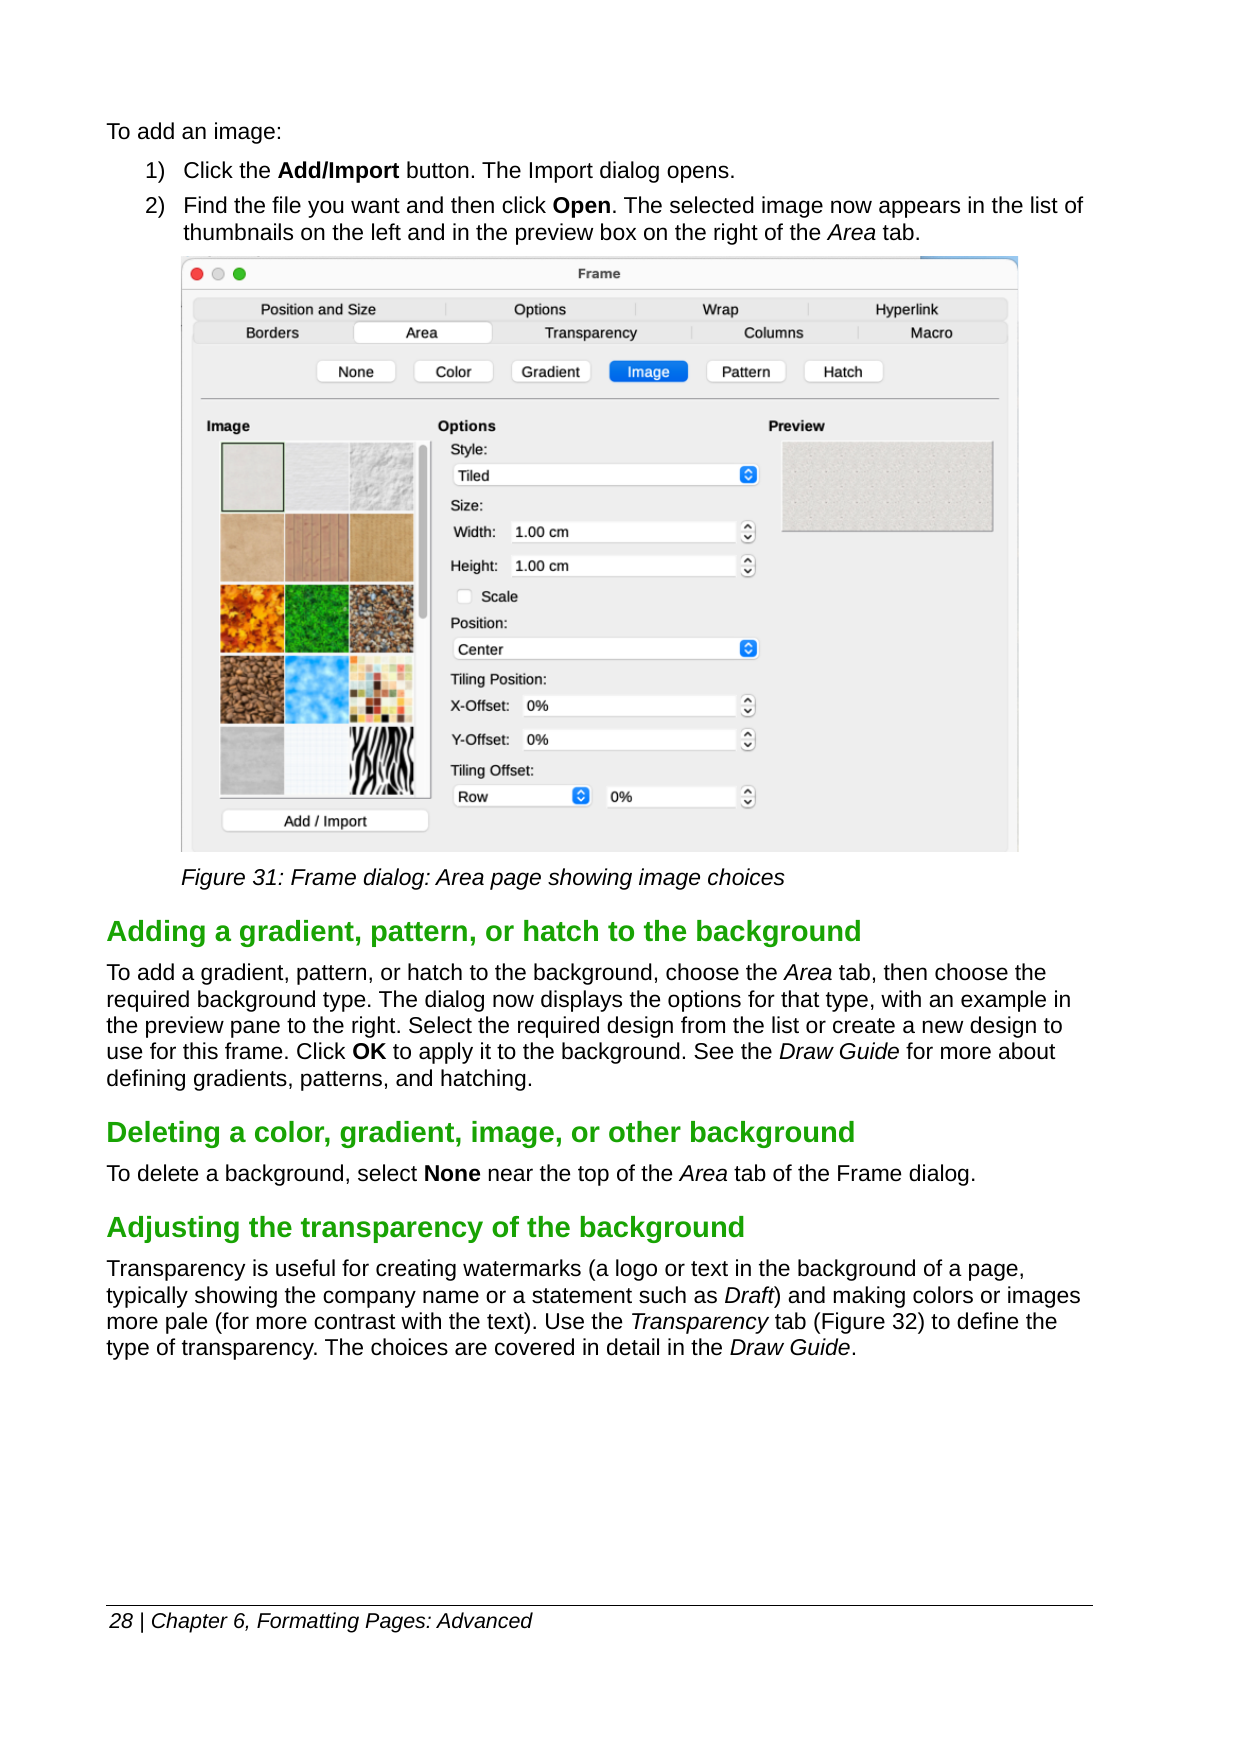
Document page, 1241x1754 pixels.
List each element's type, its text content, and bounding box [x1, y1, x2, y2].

text Figure 31: Frame dialog: Area page showing image choices [181, 864, 1018, 890]
subtitle Deleting a color, gradient, image, or other background [106, 1114, 1093, 1148]
subtitle Adjusting the transparency of the background [106, 1210, 1093, 1243]
list To add an image: [106, 118, 1093, 144]
subtitle Adding a gradient, pattern, or hatch to the background [106, 914, 1093, 947]
list Click the Add/Import button. The Import dialog opens. [165, 157, 1093, 183]
list To delete a background, select None near the top of the Area tab of the Frame dialog. [106, 1160, 1093, 1186]
text Transparency is useful for creating watermarks (a logo or text in the background of a page, typically showing the company name or a statement such as Draft) and making colors or images more pale (for more contrast with the text). Use the Transparency tab (Figure 32) to define the type of transparency. The choices are covered in detail in the Draw Guide. [106, 1255, 1093, 1361]
list Find the file you want and then click Open. The selected image now appears in the list of thumbnails on the left and in the preview box on the right of the Area tab. [165, 192, 1093, 245]
picture [180, 256, 1019, 852]
text To add a gradient, pattern, or hatch to the background, choose the Area tab, then choose the required background type. The dialog now displays the options for that type, with an example in the preview pane to the right. Select the required design from the list or create a new design to use for this frame. Click OK to apply it to the background. See the Draw Guide for more about defining gradients, patterns, and hatching. [106, 959, 1093, 1091]
